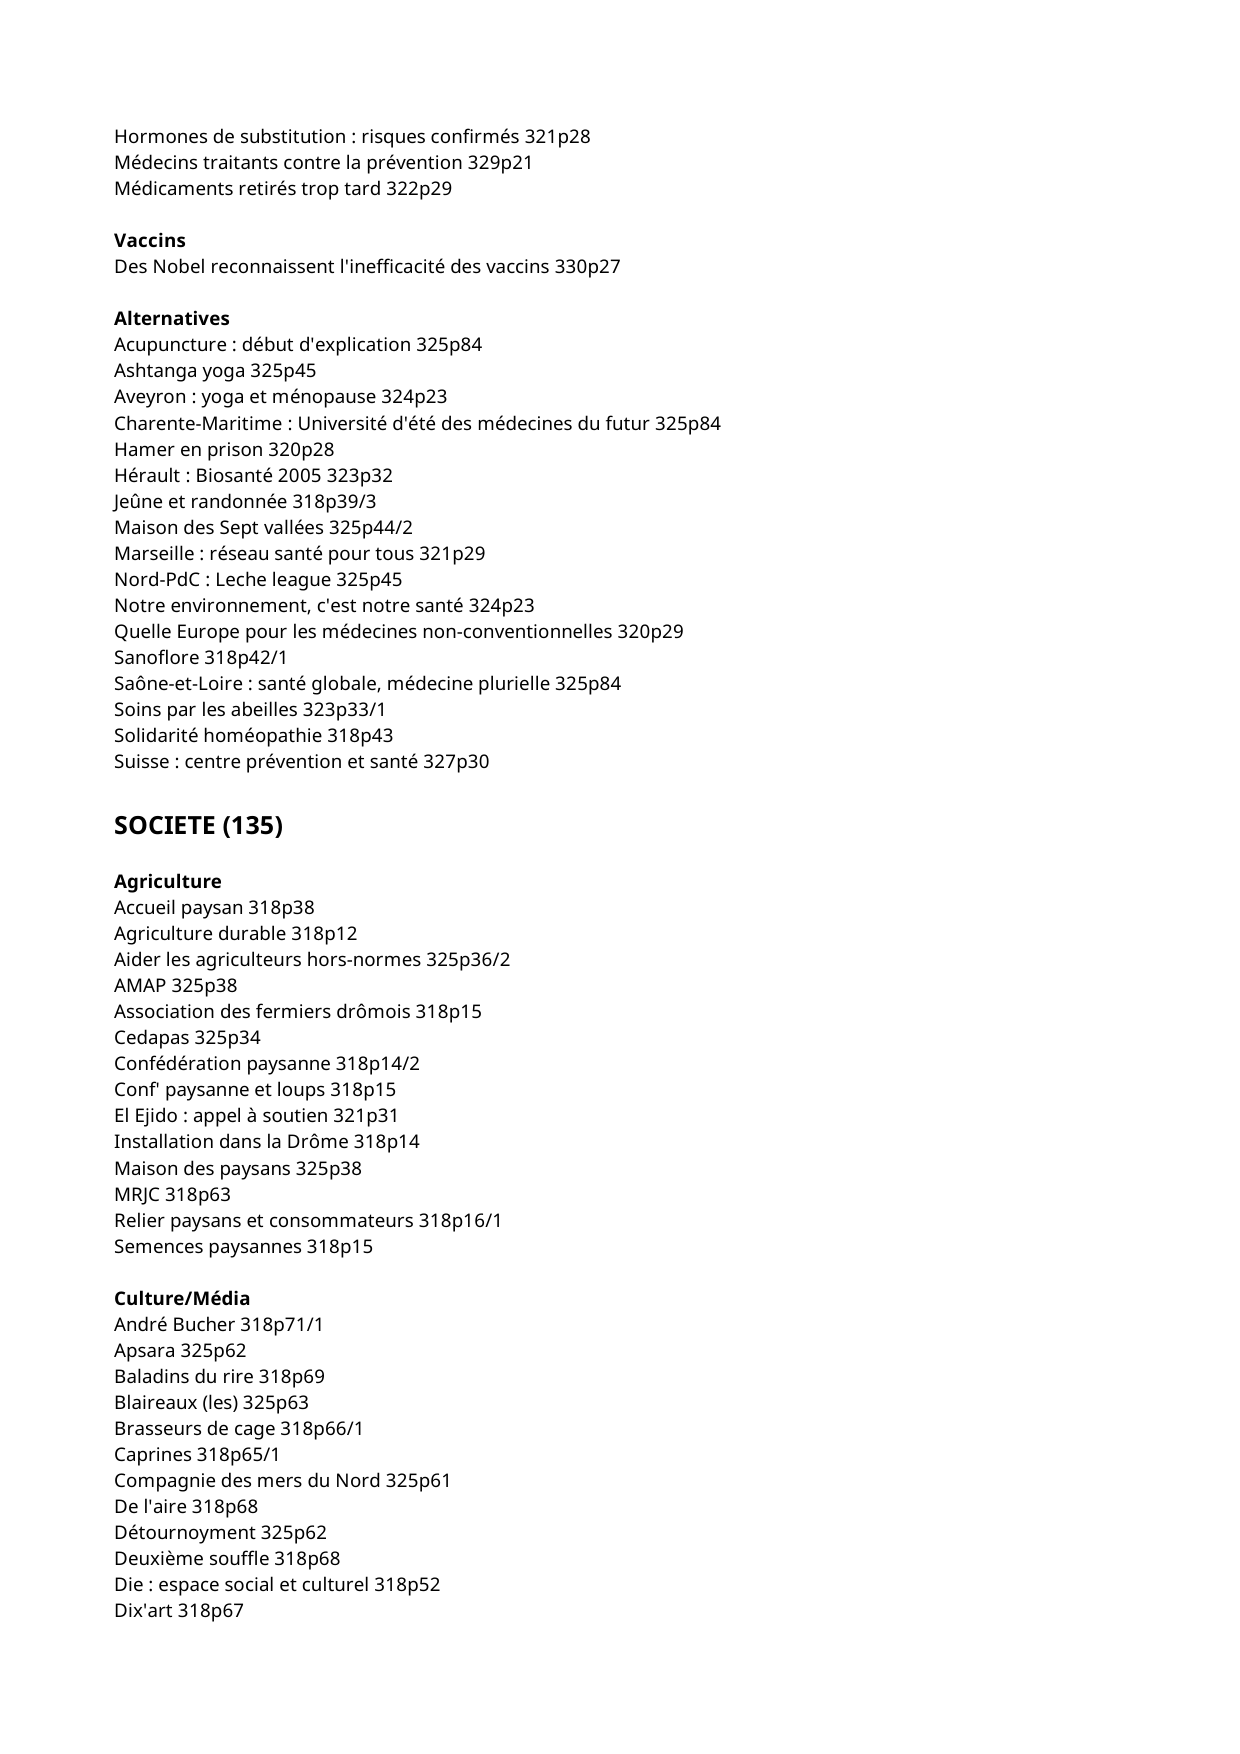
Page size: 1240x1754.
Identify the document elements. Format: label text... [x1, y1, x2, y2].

text Ashtanga yoga 325p45 [114, 357, 1126, 383]
text Saône-et-Loire : santé globale, médecine plurielle 325p84 [114, 670, 1126, 696]
text Nord-PdC : Leche league 325p45 [114, 566, 1126, 592]
text Détournoyment 325p62 [114, 1519, 1126, 1545]
text Sanoflore 318p42/1 [114, 644, 1126, 670]
text Quelle Europe pour les médecines non-conventionnelles 320p29 [114, 618, 1126, 644]
text Culture/Média [114, 1284, 1126, 1311]
text Association des fermiers drômois 318p15 [114, 998, 1126, 1024]
text Deuxième souffle 318p68 [114, 1545, 1126, 1571]
text Marseille : réseau santé pour tous 321p29 [114, 539, 1126, 566]
text André Bucher 318p71/1 [114, 1311, 1126, 1337]
text Notre environnement, c'est notre santé 324p23 [114, 592, 1126, 618]
text Hormones de substitution : risques confirmés 321p28 [114, 123, 1126, 149]
text Dix'art 318p67 [114, 1597, 1126, 1623]
text Soins par les abeilles 323p33/1 [114, 696, 1126, 722]
text Maison des Sept vallées 325p44/2 [114, 513, 1126, 539]
text Accueil paysan 318p38 [114, 894, 1126, 920]
text El Ejido : appel à soutien 321p31 [114, 1102, 1126, 1128]
text Conf' paysanne et loups 318p15 [114, 1076, 1126, 1102]
text Relier paysans et consommateurs 318p16/1 [114, 1206, 1126, 1232]
text Installation dans la Drôme 318p14 [114, 1128, 1126, 1154]
text Hamer en prison 320p28 [114, 435, 1126, 461]
text Caprines 318p65/1 [114, 1441, 1126, 1467]
text Suisse : centre prévention et santé 327p30 [114, 748, 1126, 774]
text MRJC 318p63 [114, 1180, 1126, 1206]
text Vaccins [114, 227, 1126, 253]
text Charente-Maritime : Université d'été des médecines du futur 325p84 [114, 409, 1126, 435]
text Hérault : Biosanté 2005 323p32 [114, 461, 1126, 487]
text Médecins traitants contre la prévention 329p21 [114, 149, 1126, 175]
text Des Nobel reconnaissent l'inefficacité des vaccins 330p27 [114, 253, 1126, 279]
text Brasseurs de cage 318p66/1 [114, 1415, 1126, 1441]
text SOCIETE (135) [114, 808, 1126, 842]
text Agriculture [114, 868, 1126, 894]
text Compagnie des mers du Nord 325p61 [114, 1467, 1126, 1493]
text De l'aire 318p68 [114, 1493, 1126, 1519]
text Apsara 325p62 [114, 1337, 1126, 1363]
text Cedapas 325p34 [114, 1024, 1126, 1050]
text Solidarité homéopathie 318p43 [114, 722, 1126, 748]
text Blaireaux (les) 325p63 [114, 1389, 1126, 1415]
text Semences paysannes 318p15 [114, 1232, 1126, 1258]
text Agriculture durable 318p12 [114, 920, 1126, 946]
text AMAP 325p38 [114, 972, 1126, 998]
text Acupuncture : début d'explication 325p84 [114, 331, 1126, 357]
text Confédération paysanne 318p14/2 [114, 1050, 1126, 1076]
text Jeûne et randonnée 318p39/3 [114, 487, 1126, 513]
text Aider les agriculteurs hors-normes 325p36/2 [114, 946, 1126, 972]
text Die : espace social et culturel 318p52 [114, 1571, 1126, 1597]
text Médicaments retirés trop tard 322p29 [114, 175, 1126, 201]
text Aveyron : yoga et ménopause 324p23 [114, 383, 1126, 409]
text Baladins du rire 318p69 [114, 1363, 1126, 1389]
text Alternatives [114, 305, 1126, 331]
text Maison des paysans 325p38 [114, 1154, 1126, 1180]
